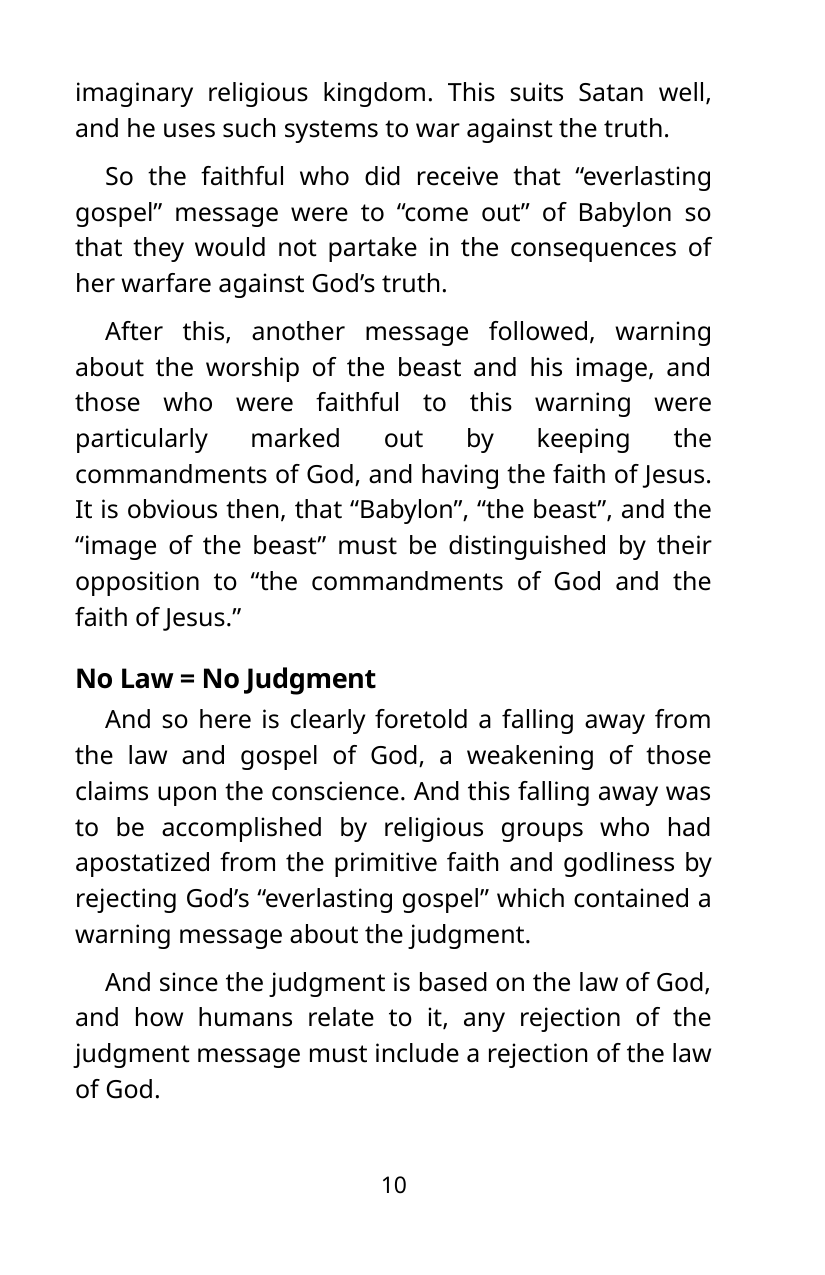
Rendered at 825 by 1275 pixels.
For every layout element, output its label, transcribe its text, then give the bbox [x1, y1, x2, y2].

text And so here is clearly foretold a falling away from the law and gospel of God, a weakening of those claims upon the conscience. And this falling away was to be accomplished by religious groups who had apostatized from the primitive faith and godliness by rejecting God’s “everlasting gospel” which contained a warning message about the judgment. [75, 702, 712, 951]
text So the faithful who did receive that “everlasting gospel” message were to “come out” of Babylon so that they would not partake in the consequences of her warfare against God’s truth. [75, 158, 712, 300]
text imaginary religious kingdom. This suits Satan well, and he uses such systems to war against the truth. [75, 75, 712, 145]
text And since the judgment is based on the law of God, and how humans relate to it, any rejection of the judgment message must include a rejection of the law of God. [75, 964, 712, 1106]
text After this, another message followed, warning about the worship of the beast and his image, and those who were faithful to this warning were particularly marked out by keeping the commandments of God, and having the faith of Jesus. It is obvious then, that “Babylon”, “the beast”, and the “image of the beast” must be distinguished by their opposition to “the commandments of God and the faith of Jesus.” [75, 313, 712, 633]
subtitle No Law = No Judgment [75, 659, 712, 696]
